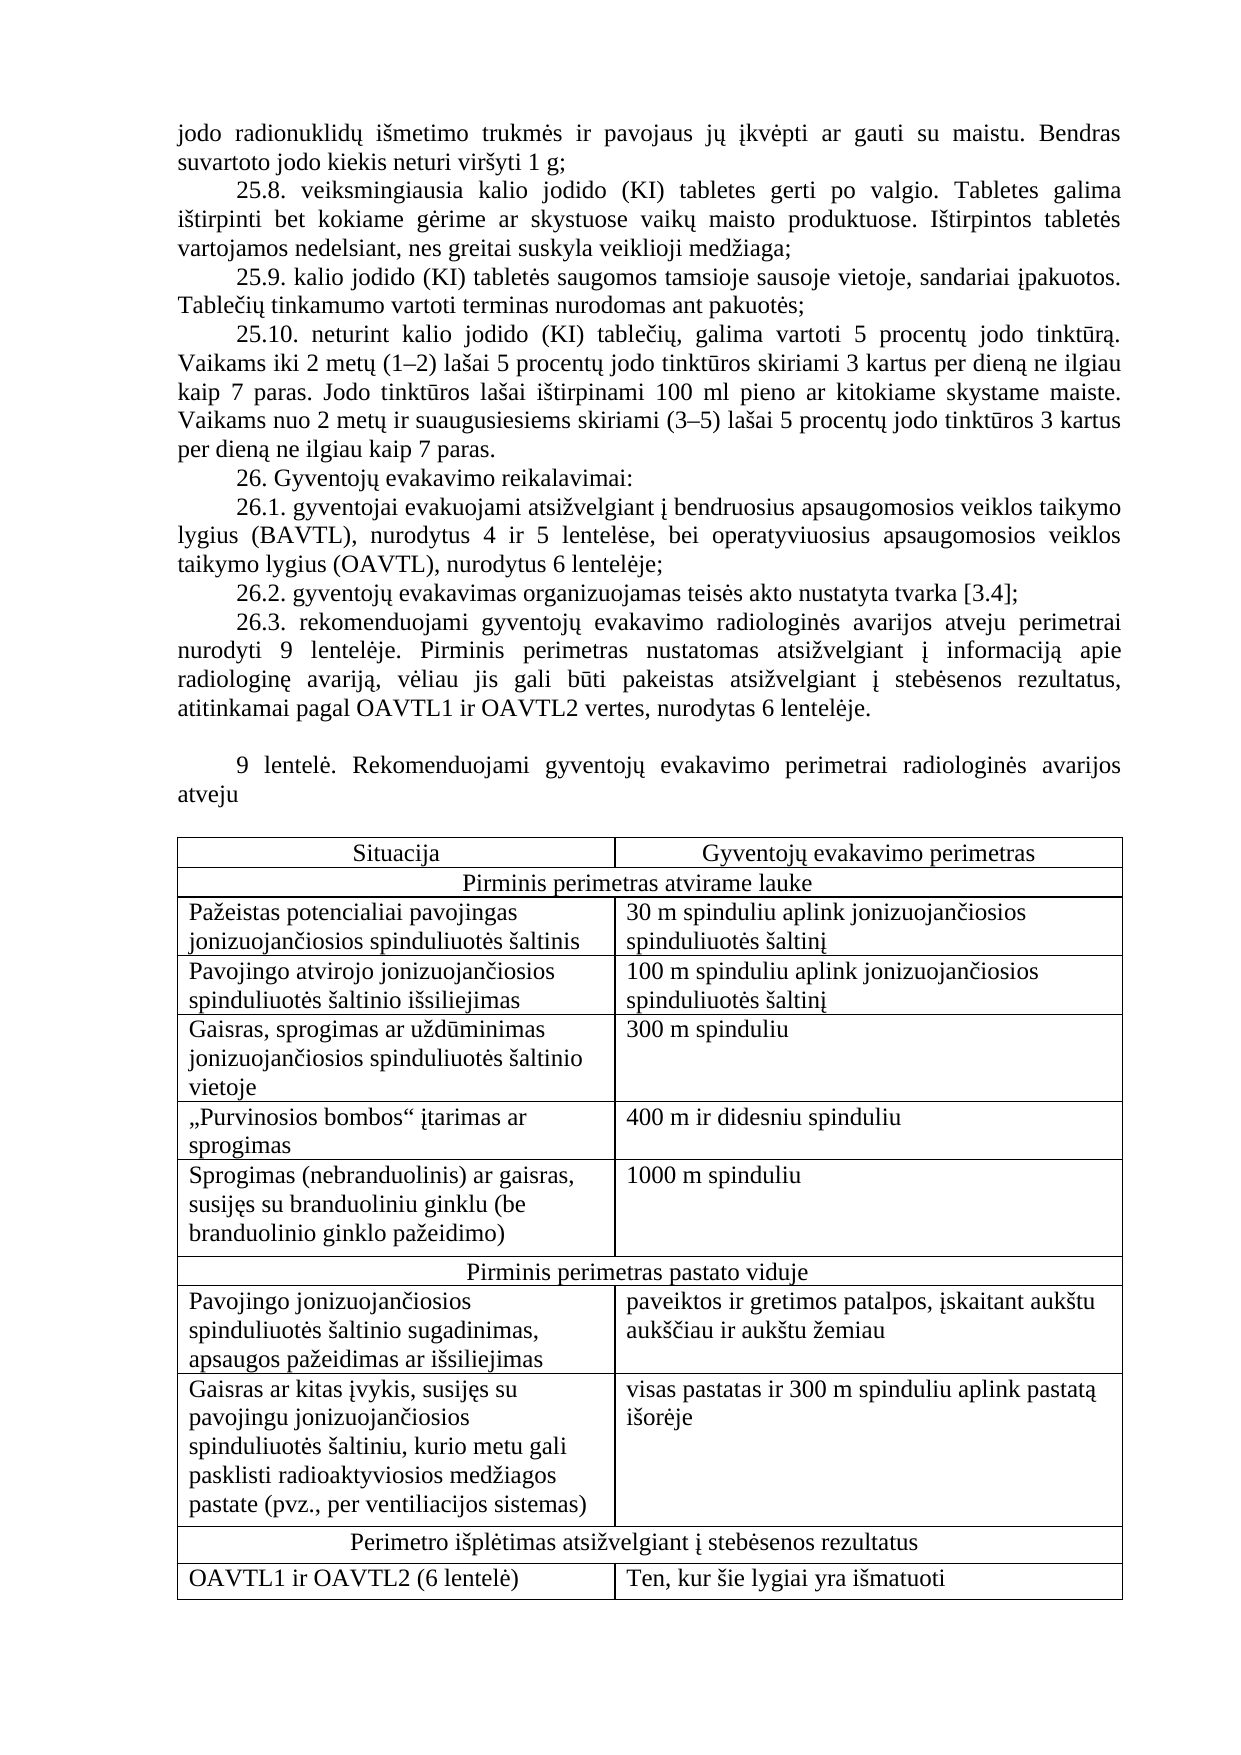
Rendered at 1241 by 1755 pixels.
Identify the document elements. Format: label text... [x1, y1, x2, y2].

table_cell [1098, 1257, 1122, 1285]
table_cell 1000 m spinduliu [616, 1160, 1122, 1256]
table_cell Gaisras, sprogimas ar uždūminimas jonizuojančiosios spinduliuotės šaltinio vietoje [178, 1015, 614, 1101]
table_cell Pirminis perimetras atvirame lauke [178, 868, 1097, 896]
table_cell Pavojingo atvirojo jonizuojančiosios spinduliuotės šaltinio išsiliejimas [178, 956, 614, 1013]
table_cell 30 m spinduliu aplink jonizuojančiosios spinduliuotės šaltinį [616, 898, 1122, 955]
table_cell [1098, 868, 1122, 896]
table_cell visas pastatas ir 300 m spinduliu aplink pastatą išorėje [616, 1374, 1122, 1526]
text 25.8. veiksmingiausia kalio jodido (KI) tabletes gerti po valgio. Tabletes galima ištirpinti bet kokiame gėrime ar skystuose vaikų maisto produktuose. Ištirpintos tabletės vartojamos nedelsiant, nes greitai suskyla veiklioji medžiaga; [177, 176, 1122, 262]
table_cell OAVTL1 ir OAVTL2 (6 lentelė) [178, 1564, 614, 1599]
text 26.2. gyventojų evakavimas organizuojamas teisės akto nustatyta tvarka [3.4]; [177, 578, 1122, 607]
table_cell Perimetro išplėtimas atsižvelgiant į stebėsenos rezultatus [178, 1527, 1097, 1562]
table_cell 400 m ir didesniu spinduliu [616, 1102, 1122, 1159]
text 26.1. gyventojai evakuojami atsižvelgiant į bendruosius apsaugomosios veiklos taikymo lygius (BAVTL), nurodytus 4 ir 5 lentelėse, bei operatyviuosius apsaugomosios veiklos taikymo lygius (OAVTL), nurodytus 6 lentelėje; [177, 492, 1122, 578]
table_cell paveiktos ir gretimos patalpos, įskaitant aukštu aukščiau ir aukštu žemiau [616, 1286, 1122, 1373]
table_header Gyventojų evakavimo perimetras [616, 838, 1122, 867]
text 25.9. kalio jodido (KI) tabletės saugomos tamsioje sausoje vietoje, sandariai įpakuotos. Tablečių tinkamumo vartoti terminas nurodomas ant pakuotės; [177, 262, 1122, 319]
table_cell 100 m spinduliu aplink jonizuojančiosios spinduliuotės šaltinį [616, 956, 1122, 1013]
text 26.3. rekomenduojami gyventojų evakavimo radiologinės avarijos atveju perimetrai nurodyti 9 lentelėje. Pirminis perimetras nustatomas atsižvelgiant į informaciją apie radiologinę avariją, vėliau jis gali būti pakeistas atsižvelgiant į stebėsenos rezultatus, atitinkamai pagal OAVTL1 ir OAVTL2 vertes, nurodytas 6 lentelėje. [177, 607, 1122, 722]
text 26. Gyventojų evakavimo reikalavimai: [177, 463, 1122, 492]
table_cell Pirminis perimetras pastato viduje [178, 1257, 1097, 1285]
table_cell „Purvinosios bombos“ įtarimas ar sprogimas [178, 1102, 614, 1159]
text 25.10. neturint kalio jodido (KI) tablečių, galima vartoti 5 procentų jodo tinktūrą. Vaikams iki 2 metų (1–2) lašai 5 procentų jodo tinktūros skiriami 3 kartus per dieną ne ilgiau kaip 7 paras. Jodo tinktūros lašai ištirpinami 100 ml pieno ar kitokiame skystame maiste. Vaikams nuo 2 metų ir suaugusiesiems skiriami (3–5) lašai 5 procentų jodo tinktūros 3 kartus per dieną ne ilgiau kaip 7 paras. [177, 319, 1122, 463]
text jodo radionuklidų išmetimo trukmės ir pavojaus jų įkvėpti ar gauti su maistu. Bendras suvartoto jodo kiekis neturi viršyti 1 g; [177, 118, 1122, 176]
table_cell Ten, kur šie lygiai yra išmatuoti [616, 1564, 1122, 1599]
table_cell Pavojingo jonizuojančiosios spinduliuotės šaltinio sugadinimas, apsaugos pažeidimas ar išsiliejimas [178, 1286, 614, 1373]
table_cell Gaisras ar kitas įvykis, susijęs su pavojingu jonizuojančiosios spinduliuotės šaltiniu, kurio metu gali pasklisti radioaktyviosios medžiagos pastate (pvz., per ventiliacijos sistemas) [178, 1374, 614, 1526]
table_cell Pažeistas potencialiai pavojingas jonizuojančiosios spinduliuotės šaltinis [178, 898, 614, 955]
table_header Situacija [178, 838, 614, 867]
table_cell [1098, 1527, 1122, 1562]
table_cell 300 m spinduliu [616, 1015, 1122, 1101]
table_cell Sprogimas (nebranduolinis) ar gaisras, susijęs su branduoliniu ginklu (be branduolinio ginklo pažeidimo) [178, 1160, 614, 1256]
text 9 lentelė. Rekomenduojami gyventojų evakavimo perimetrai radiologinės avarijos atveju [177, 751, 1122, 808]
